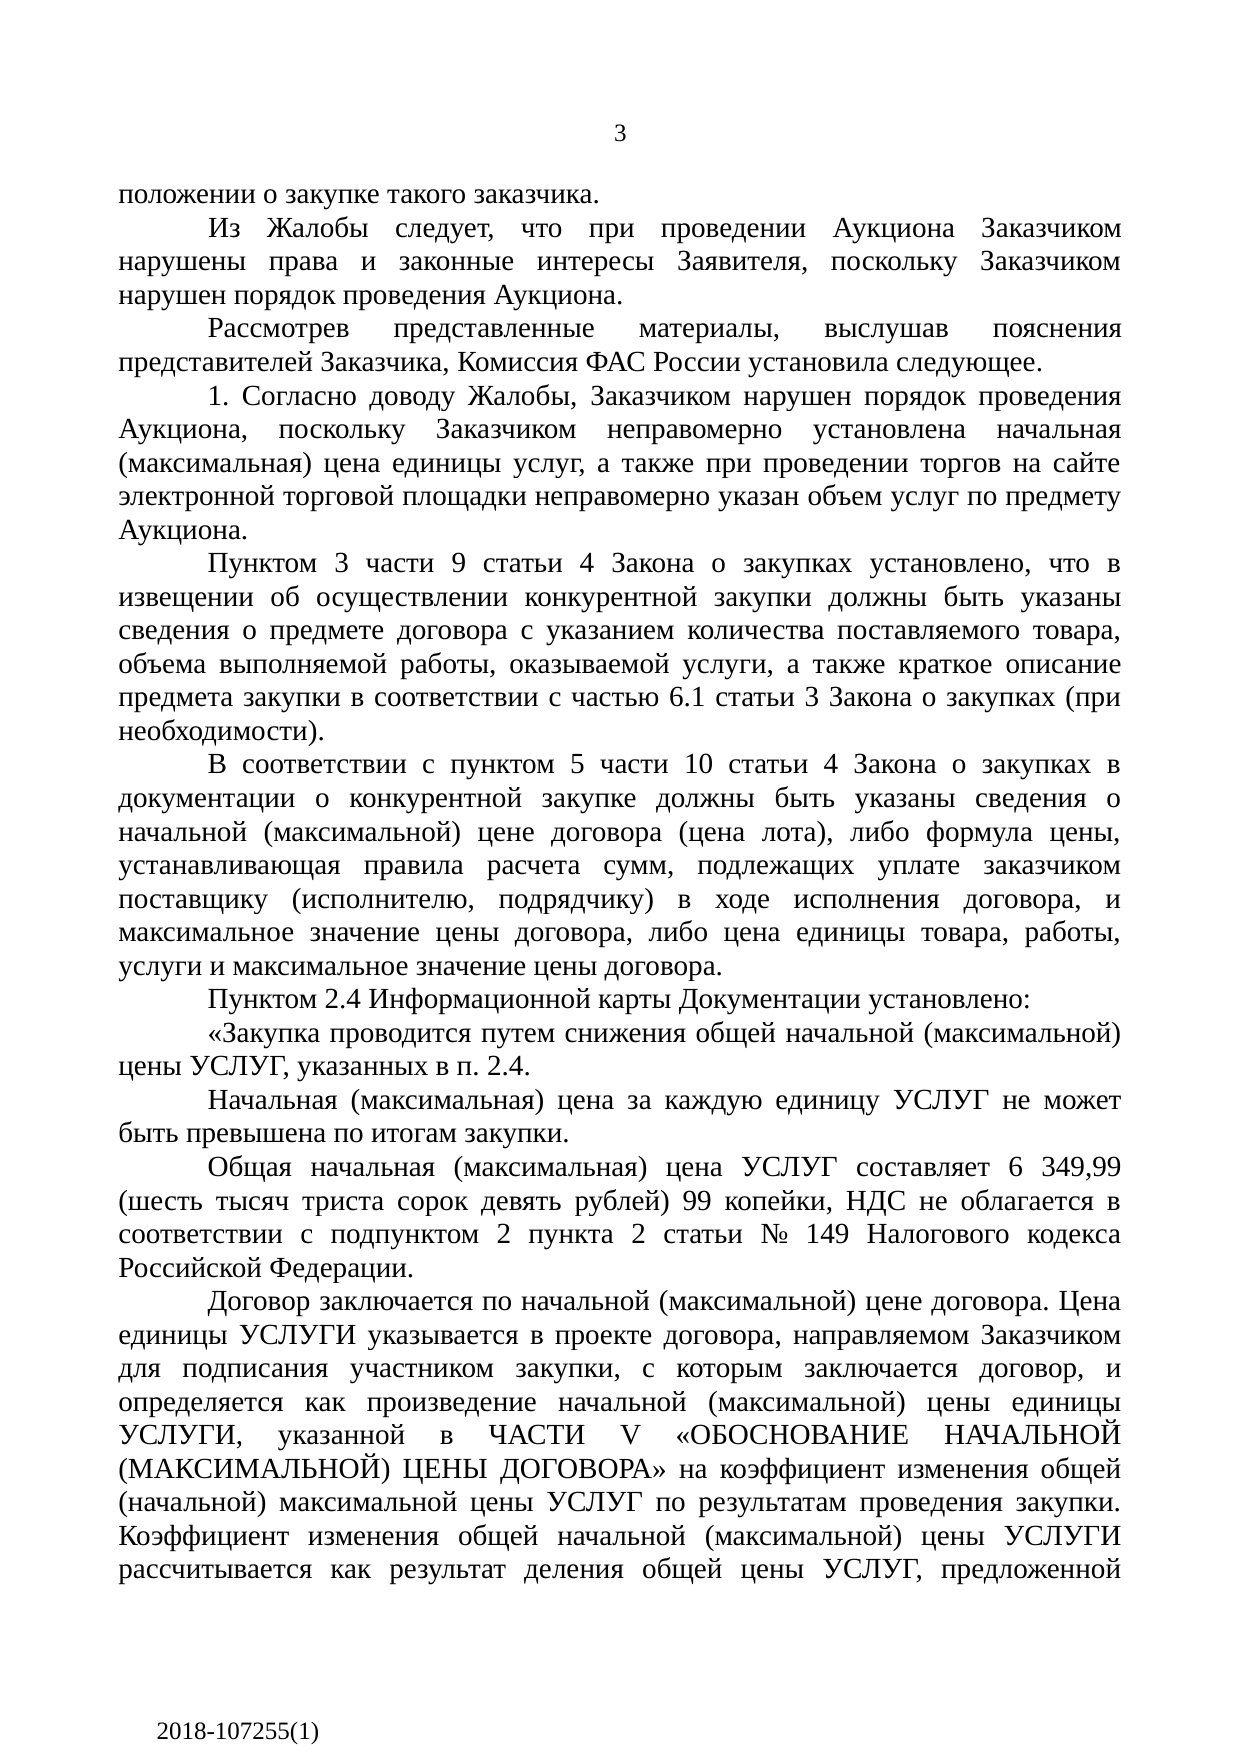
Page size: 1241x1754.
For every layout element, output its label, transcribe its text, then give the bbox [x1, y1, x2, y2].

text «Закупка проводится путем снижения общей начальной (максимальной) цены УСЛУГ, указанных в п. 2.4. [118, 1015, 1122, 1082]
text 1. Согласно доводу Жалобы, Заказчиком нарушен порядок проведения Аукциона, поскольку Заказчиком неправомерно установлена начальная (максимальная) цена единицы услуг, а также при проведении торгов на сайте электронной торговой площадки неправомерно указан объем услуг по предмету Аукциона. [118, 378, 1122, 545]
text положении о закупке такого заказчика. [118, 176, 1122, 210]
text Общая начальная (максимальная) цена УСЛУГ составляет 6 349,99 (шесть тысяч триста сорок девять рублей) 99 копейки, НДС не облагается в соответствии с подпунктом 2 пункта 2 статьи № 149 Налогового кодекса Российской Федерации. [118, 1149, 1122, 1283]
text Пунктом 3 части 9 статьи 4 Закона о закупках установлено, что в извещении об осуществлении конкурентной закупки должны быть указаны сведения о предмете договора с указанием количества поставляемого товара, объема выполняемой работы, оказываемой услуги, а также краткое описание предмета закупки в соответствии с частью 6.1 статьи 3 Закона о закупках (при необходимости). [118, 545, 1122, 747]
text В соответствии с пунктом 5 части 10 статьи 4 Закона о закупках в документации о конкурентной закупке должны быть указаны сведения о начальной (максимальной) цене договора (цена лота), либо формула цены, устанавливающая правила расчета сумм, подлежащих уплате заказчиком поставщику (исполнителю, подрядчику) в ходе исполнения договора, и максимальное значение цены договора, либо цена единицы товара, работы, услуги и максимальное значение цены договора. [118, 747, 1122, 981]
text Рассмотрев представленные материалы, выслушав пояснения представителей Заказчика, Комиссия ФАС России установила следующее. [118, 311, 1122, 378]
text Договор заключается по начальной (максимальной) цене договора. Цена единицы УСЛУГИ указывается в проекте договора, направляемом Заказчиком для подписания участником закупки, с которым заключается договор, и определяется как произведение начальной (максимальной) цены единицы УСЛУГИ, указанной в ЧАСТИ V «ОБОСНОВАНИЕ НАЧАЛЬНОЙ (МАКСИМАЛЬНОЙ) ЦЕНЫ ДОГОВОРА» на коэффициент изменения общей (начальной) максимальной цены УСЛУГ по результатам проведения закупки. Коэффициент изменения общей начальной (максимальной) цены УСЛУГИ рассчитывается как результат деления общей цены УСЛУГ, предложенной [118, 1283, 1122, 1585]
text Пунктом 2.4 Информационной карты Документации установлено: [118, 981, 1122, 1015]
text Из Жалобы следует, что при проведении Аукциона Заказчиком нарушены права и законные интересы Заявителя, поскольку Заказчиком нарушен порядок проведения Аукциона. [118, 210, 1122, 311]
text Начальная (максимальная) цена за каждую единицу УСЛУГ не может быть превышена по итогам закупки. [118, 1082, 1122, 1149]
